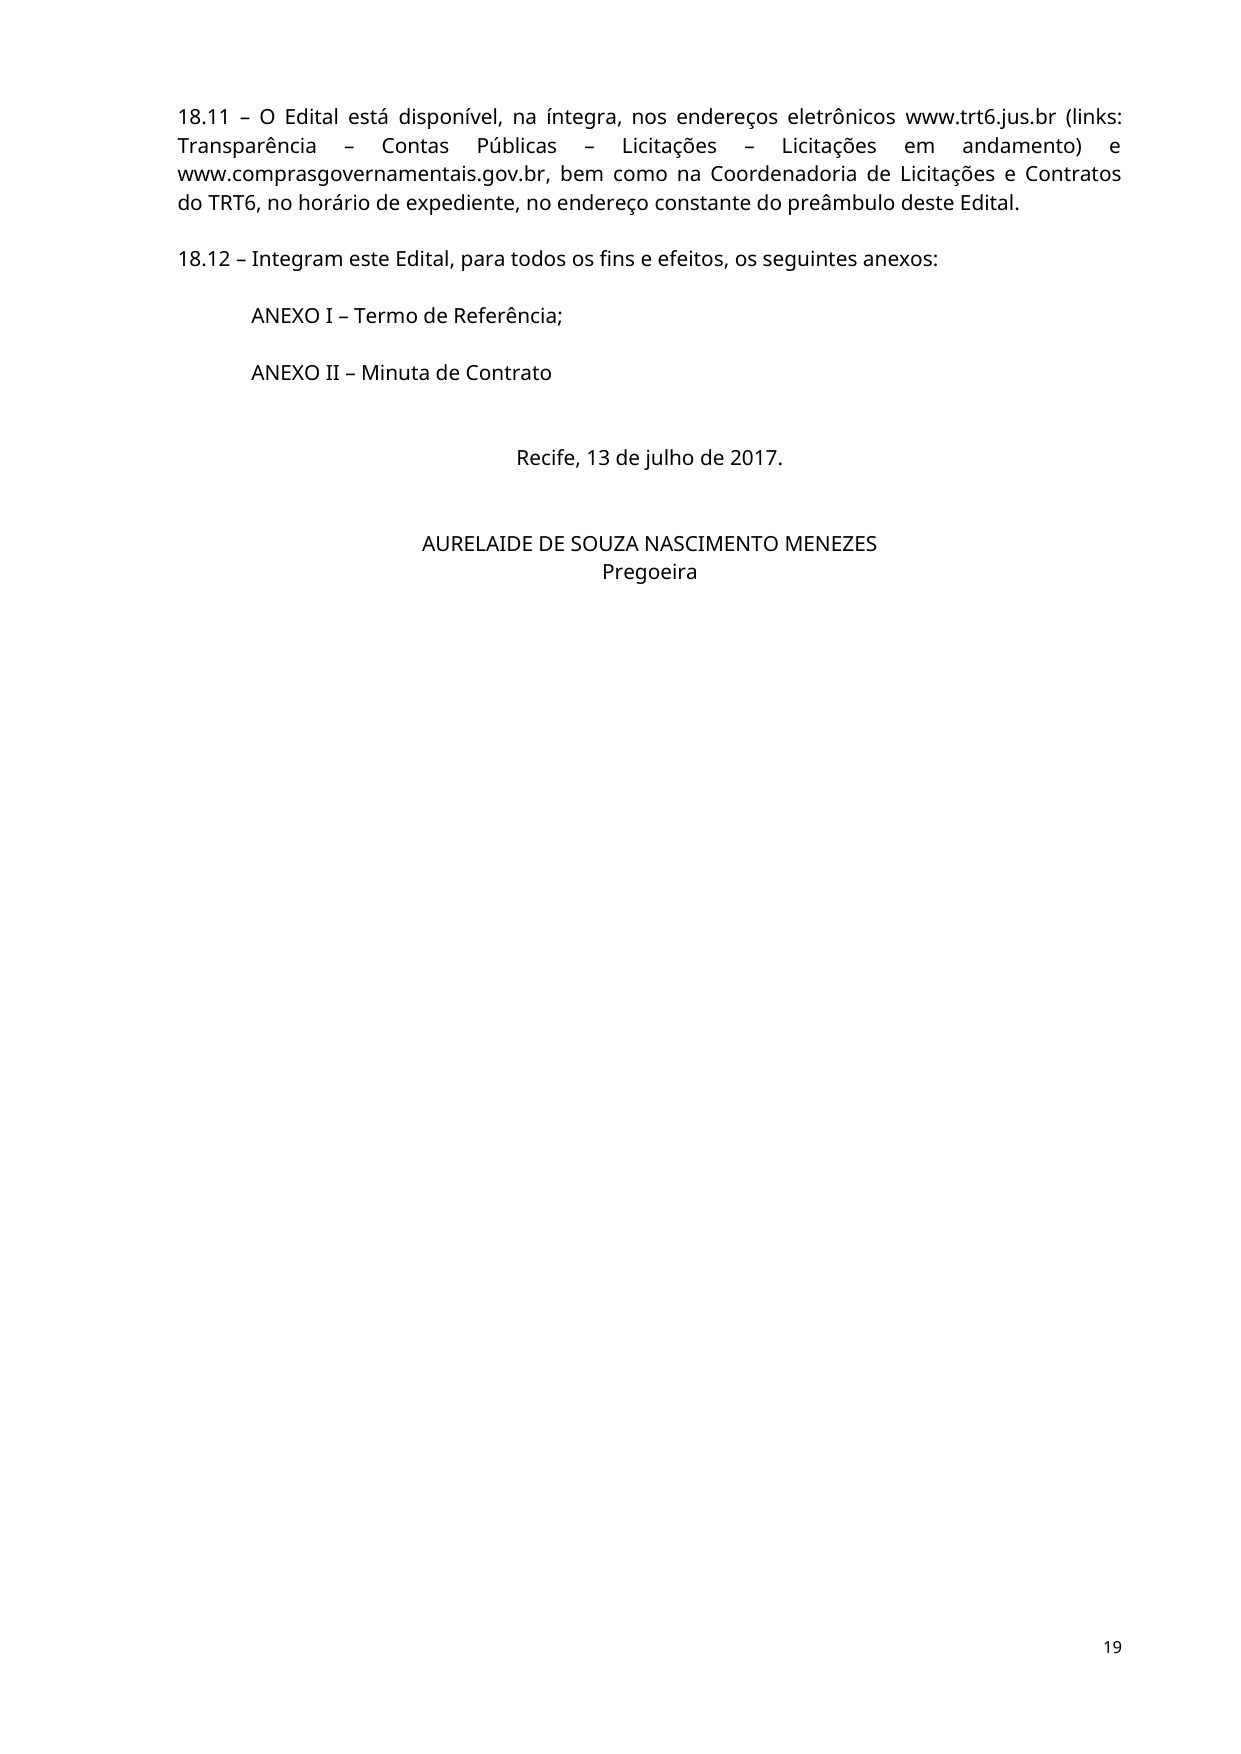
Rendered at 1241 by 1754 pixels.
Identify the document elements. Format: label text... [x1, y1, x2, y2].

text Pregoeira [177, 557, 1122, 586]
text Recife, 13 de julho de 2017. [177, 443, 1122, 472]
text 18.11 – O Edital está disponível, na íntegra, nos endereços eletrônicos www.trt6.jus.br (links: Transparência – Contas Públicas – Licitações – Licitações em andamento) e www.comprasgovernamentais.gov.br, bem como na Coordenadoria de Licitações e Contratos do TRT6, no horário de expediente, no endereço constante do preâmbulo deste Edital. [177, 102, 1122, 216]
text AURELAIDE DE SOUZA NASCIMENTO MENEZES [177, 529, 1122, 557]
text ANEXO II – Minuta de Contrato [251, 358, 1122, 387]
text 18.12 – Integram este Edital, para todos os fins e efeitos, os seguintes anexos: [177, 244, 1122, 273]
text ANEXO I – Termo de Referência; [251, 301, 1122, 330]
